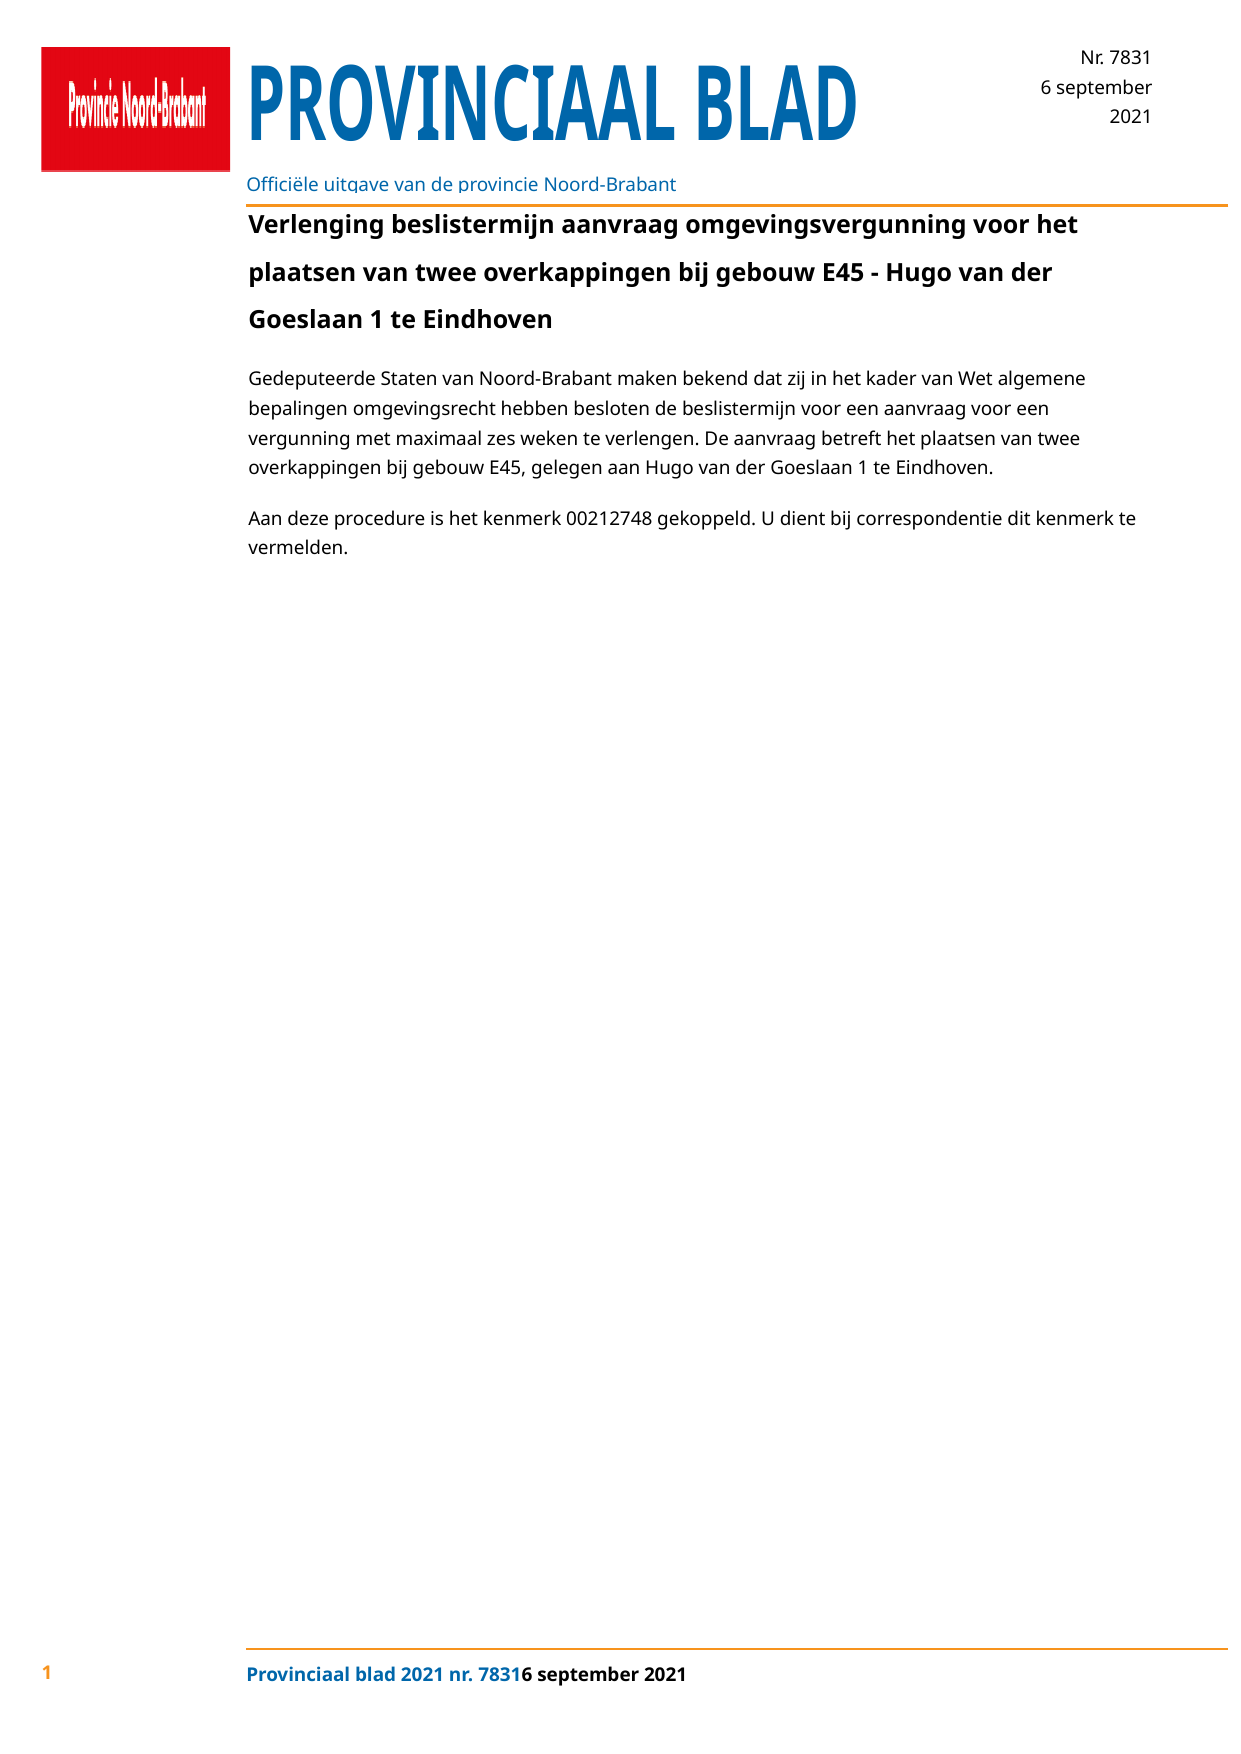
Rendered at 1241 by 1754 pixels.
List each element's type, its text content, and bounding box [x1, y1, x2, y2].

text Aan deze procedure is het kenmerk 00212748 gekoppeld. U dient bij correspondentie dit kenmerk te vermelden. [248, 505, 1152, 560]
text Gedeputeerde Staten van Noord-Brabant maken bekend dat zij in het kader van Wet algemene bepalingen omgevingsrecht hebben besloten de beslistermijn voor een aanvraag voor een vergunning met maximaal zes weken te verlengen. De aanvraag betreft het plaatsen van twee overkappingen bij gebouw E45, gelegen aan Hugo van der Goeslaan 1 te Eindhoven. [248, 366, 1152, 480]
text Verlenging beslistermijn aanvraag omgevingsvergunning voor het plaatsen van twee overkappingen bij gebouw E45 - Hugo van der Goeslaan 1 te Eindhoven [248, 207, 1152, 336]
picture [41, 47, 231, 172]
